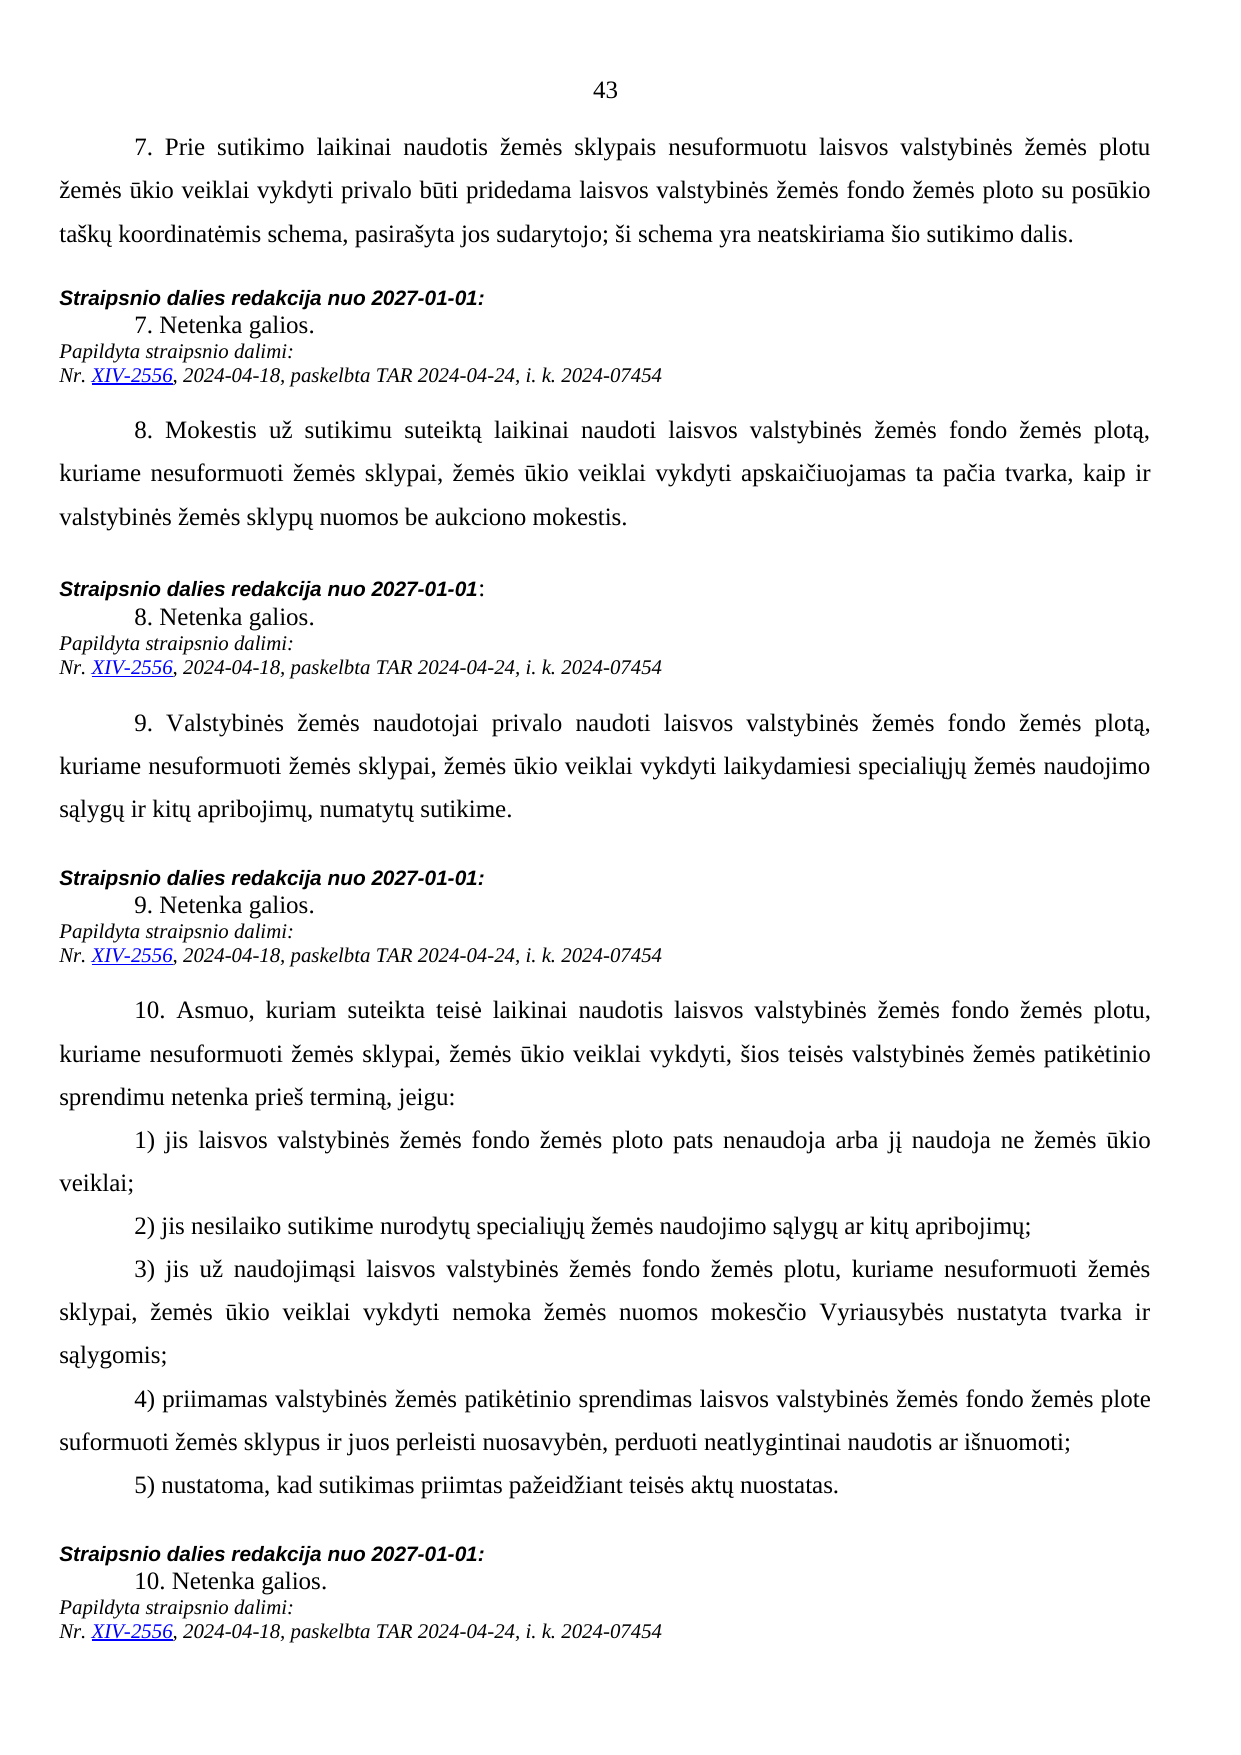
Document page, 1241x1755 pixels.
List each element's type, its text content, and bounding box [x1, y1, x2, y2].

text Straipsnio dalies redakcija nuo 2027-01-01: [59, 1542, 1152, 1566]
text 7. Prie sutikimo laikinai naudotis žemės sklypais nesuformuotu laisvos valstybinės žemės plotu žemės ūkio veiklai vykdyti privalo būti pridedama laisvos valstybinės žemės fondo žemės ploto su posūkio taškų koordinatėmis schema, pasirašyta jos sudarytojo; ši schema yra neatskiriama šio sutikimo dalis. [59, 132, 1152, 247]
text Straipsnio dalies redakcija nuo 2027-01-01: [59, 866, 1152, 890]
text 8. Netenka galios. [59, 602, 1152, 631]
text 3) jis už naudojimąsi laisvos valstybinės žemės fondo žemės plotu, kuriame nesuformuoti žemės sklypai, žemės ūkio veiklai vykdyti nemoka žemės nuomos mokesčio Vyriausybės nustatyta tvarka ir sąlygomis; [59, 1254, 1152, 1369]
text 4) priimamas valstybinės žemės patikėtinio sprendimas laisvos valstybinės žemės fondo žemės plote suformuoti žemės sklypus ir juos perleisti nuosavybėn, perduoti neatlygintinai naudotis ar išnuomoti; [59, 1384, 1152, 1456]
text 7. Netenka galios. [59, 310, 1152, 338]
text 9. Netenka galios. [59, 890, 1152, 919]
text Straipsnio dalies redakcija nuo 2027-01-01: [59, 573, 1152, 602]
text Papildyta straipsnio dalimi: [59, 1594, 1152, 1619]
text 2) jis nesilaiko sutikime nurodytų specialiųjų žemės naudojimo sąlygų ar kitų apribojimų; [59, 1211, 1152, 1240]
text Straipsnio dalies redakcija nuo 2027-01-01: [59, 286, 1152, 310]
text 10. Netenka galios. [59, 1566, 1152, 1594]
text Nr. XIV-2556, 2024-04-18, paskelbta TAR 2024-04-24, i. k. 2024-07454 [59, 655, 1152, 679]
text 5) nustatoma, kad sutikimas priimtas pažeidžiant teisės aktų nuostatas. [59, 1470, 1152, 1499]
text 9. Valstybinės žemės naudotojai privalo naudoti laisvos valstybinės žemės fondo žemės plotą, kuriame nesuformuoti žemės sklypai, žemės ūkio veiklai vykdyti laikydamiesi specialiųjų žemės naudojimo sąlygų ir kitų apribojimų, numatytų sutikime. [59, 708, 1152, 823]
text Papildyta straipsnio dalimi: [59, 919, 1152, 943]
text Nr. XIV-2556, 2024-04-18, paskelbta TAR 2024-04-24, i. k. 2024-07454 [59, 1619, 1152, 1643]
text 1) jis laisvos valstybinės žemės fondo žemės ploto pats nenaudoja arba jį naudoja ne žemės ūkio veiklai; [59, 1125, 1152, 1197]
text Nr. XIV-2556, 2024-04-18, paskelbta TAR 2024-04-24, i. k. 2024-07454 [59, 363, 1152, 387]
text 8. Mokestis už sutikimu suteiktą laikinai naudoti laisvos valstybinės žemės fondo žemės plotą, kuriame nesuformuoti žemės sklypai, žemės ūkio veiklai vykdyti apskaičiuojamas ta pačia tvarka, kaip ir valstybinės žemės sklypų nuomos be aukciono mokestis. [59, 415, 1152, 530]
text Papildyta straipsnio dalimi: [59, 338, 1152, 363]
text 10. Asmuo, kuriam suteikta teisė laikinai naudotis laisvos valstybinės žemės fondo žemės plotu, kuriame nesuformuoti žemės sklypai, žemės ūkio veiklai vykdyti, šios teisės valstybinės žemės patikėtinio sprendimu netenka prieš terminą, jeigu: [59, 996, 1152, 1111]
text Papildyta straipsnio dalimi: [59, 631, 1152, 655]
text Nr. XIV-2556, 2024-04-18, paskelbta TAR 2024-04-24, i. k. 2024-07454 [59, 943, 1152, 967]
